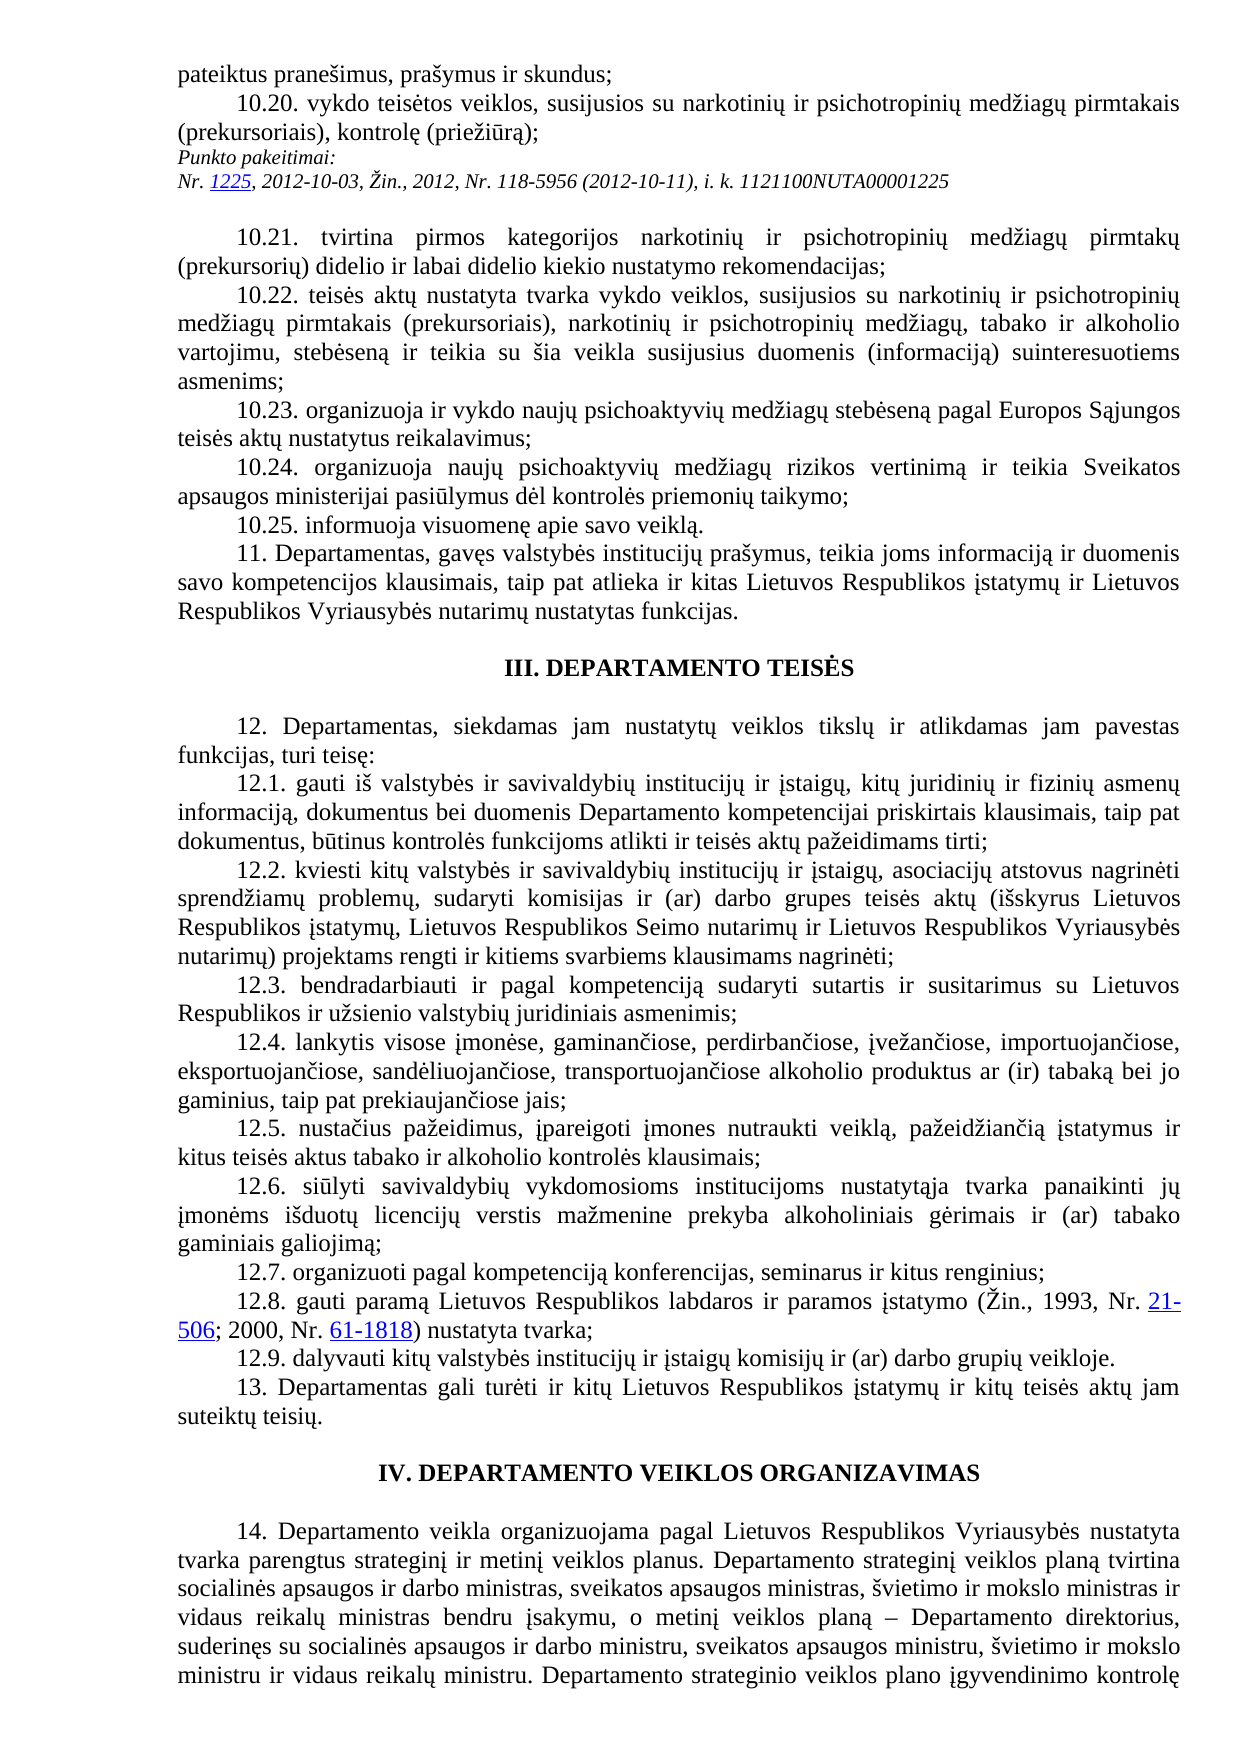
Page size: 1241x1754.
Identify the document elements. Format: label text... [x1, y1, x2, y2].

text 12.7. organizuoti pagal kompetenciją konferencijas, seminarus ir kitus renginius; [177, 1257, 1181, 1286]
text IV. DEPARTAMENTO VEIKLOS ORGANIZAVIMAS [177, 1458, 1181, 1487]
text 12.4. lankytis visose įmonėse, gaminančiose, perdirbančiose, įvežančiose, importuojančiose, eksportuojančiose, sandėliuojančiose, transportuojančiose alkoholio produktus ar (ir) tabaką bei jo gaminius, taip pat prekiaujančiose jais; [177, 1027, 1181, 1113]
text 14. Departamento veikla organizuojama pagal Lietuvos Respublikos Vyriausybės nustatyta tvarka parengtus strateginį ir metinį veiklos planus. Departamento strateginį veiklos planą tvirtina socialinės apsaugos ir darbo ministras, sveikatos apsaugos ministras, švietimo ir mokslo ministras ir vidaus reikalų ministras bendru įsakymu, o metinį veiklos planą – Departamento direktorius, suderinęs su socialinės apsaugos ir darbo ministru, sveikatos apsaugos ministru, švietimo ir mokslo ministru ir vidaus reikalų ministru. Departamento strateginio veiklos plano įgyvendinimo kontrolę [177, 1516, 1181, 1688]
text 12. Departamentas, siekdamas jam nustatytų veiklos tikslų ir atlikdamas jam pavestas funkcijas, turi teisę: [177, 711, 1181, 768]
text 13. Departamentas gali turėti ir kitų Lietuvos Respublikos įstatymų ir kitų teisės aktų jam suteiktų teisių. [177, 1372, 1181, 1430]
text 10.25. informuoja visuomenę apie savo veiklą. [177, 510, 1181, 538]
text 10.24. organizuoja naujų psichoaktyvių medžiagų rizikos vertinimą ir teikia Sveikatos apsaugos ministerijai pasiūlymus dėl kontrolės priemonių taikymo; [177, 452, 1181, 510]
text 10.23. organizuoja ir vykdo naujų psichoaktyvių medžiagų stebėseną pagal Europos Sąjungos teisės aktų nustatytus reikalavimus; [177, 395, 1181, 452]
text 12.5. nustačius pažeidimus, įpareigoti įmones nutraukti veiklą, pažeidžiančią įstatymus ir kitus teisės aktus tabako ir alkoholio kontrolės klausimais; [177, 1113, 1181, 1171]
text 12.2. kviesti kitų valstybės ir savivaldybių institucijų ir įstaigų, asociacijų atstovus nagrinėti sprendžiamų problemų, sudaryti komisijas ir (ar) darbo grupes teisės aktų (išskyrus Lietuvos Respublikos įstatymų, Lietuvos Respublikos Seimo nutarimų ir Lietuvos Respublikos Vyriausybės nutarimų) projektams rengti ir kitiems svarbiems klausimams nagrinėti; [177, 855, 1181, 970]
text 12.3. bendradarbiauti ir pagal kompetenciją sudaryti sutartis ir susitarimus su Lietuvos Respublikos ir užsienio valstybių juridiniais asmenimis; [177, 970, 1181, 1027]
text 12.9. dalyvauti kitų valstybės institucijų ir įstaigų komisijų ir (ar) darbo grupių veikloje. [177, 1343, 1181, 1372]
text 11. Departamentas, gavęs valstybės institucijų prašymus, teikia joms informaciją ir duomenis savo kompetencijos klausimais, taip pat atlieka ir kitas Lietuvos Respublikos įstatymų ir Lietuvos Respublikos Vyriausybės nutarimų nustatytas funkcijas. [177, 538, 1181, 625]
text Nr. 1225, 2012-10-03, Žin., 2012, Nr. 118-5956 (2012-10-11), i. k. 1121100NUTA00001225 [177, 169, 1181, 193]
text 12.8. gauti paramą Lietuvos Respublikos labdaros ir paramos įstatymo (Žin., 1993, Nr. 21-506; 2000, Nr. 61-1818) nustatyta tvarka; [177, 1286, 1181, 1343]
text III. DEPARTAMENTO TEISĖS [177, 653, 1181, 682]
text 12.1. gauti iš valstybės ir savivaldybių institucijų ir įstaigų, kitų juridinių ir fizinių asmenų informaciją, dokumentus bei duomenis Departamento kompetencijai priskirtais klausimais, taip pat dokumentus, būtinus kontrolės funkcijoms atlikti ir teisės aktų pažeidimams tirti; [177, 768, 1181, 855]
text pateiktus pranešimus, prašymus ir skundus; [177, 59, 1181, 88]
text Punkto pakeitimai: [177, 145, 1181, 169]
text 10.20. vykdo teisėtos veiklos, susijusios su narkotinių ir psichotropinių medžiagų pirmtakais (prekursoriais), kontrolę (priežiūrą); [177, 88, 1181, 145]
text 12.6. siūlyti savivaldybių vykdomosioms institucijoms nustatytąja tvarka panaikinti jų įmonėms išduotų licencijų verstis mažmenine prekyba alkoholiniais gėrimais ir (ar) tabako gaminiais galiojimą; [177, 1171, 1181, 1257]
text 10.22. teisės aktų nustatyta tvarka vykdo veiklos, susijusios su narkotinių ir psichotropinių medžiagų pirmtakais (prekursoriais), narkotinių ir psichotropinių medžiagų, tabako ir alkoholio vartojimu, stebėseną ir teikia su šia veikla susijusius duomenis (informaciją) suinteresuotiems asmenims; [177, 280, 1181, 395]
text 10.21. tvirtina pirmos kategorijos narkotinių ir psichotropinių medžiagų pirmtakų (prekursorių) didelio ir labai didelio kiekio nustatymo rekomendacijas; [177, 222, 1181, 280]
